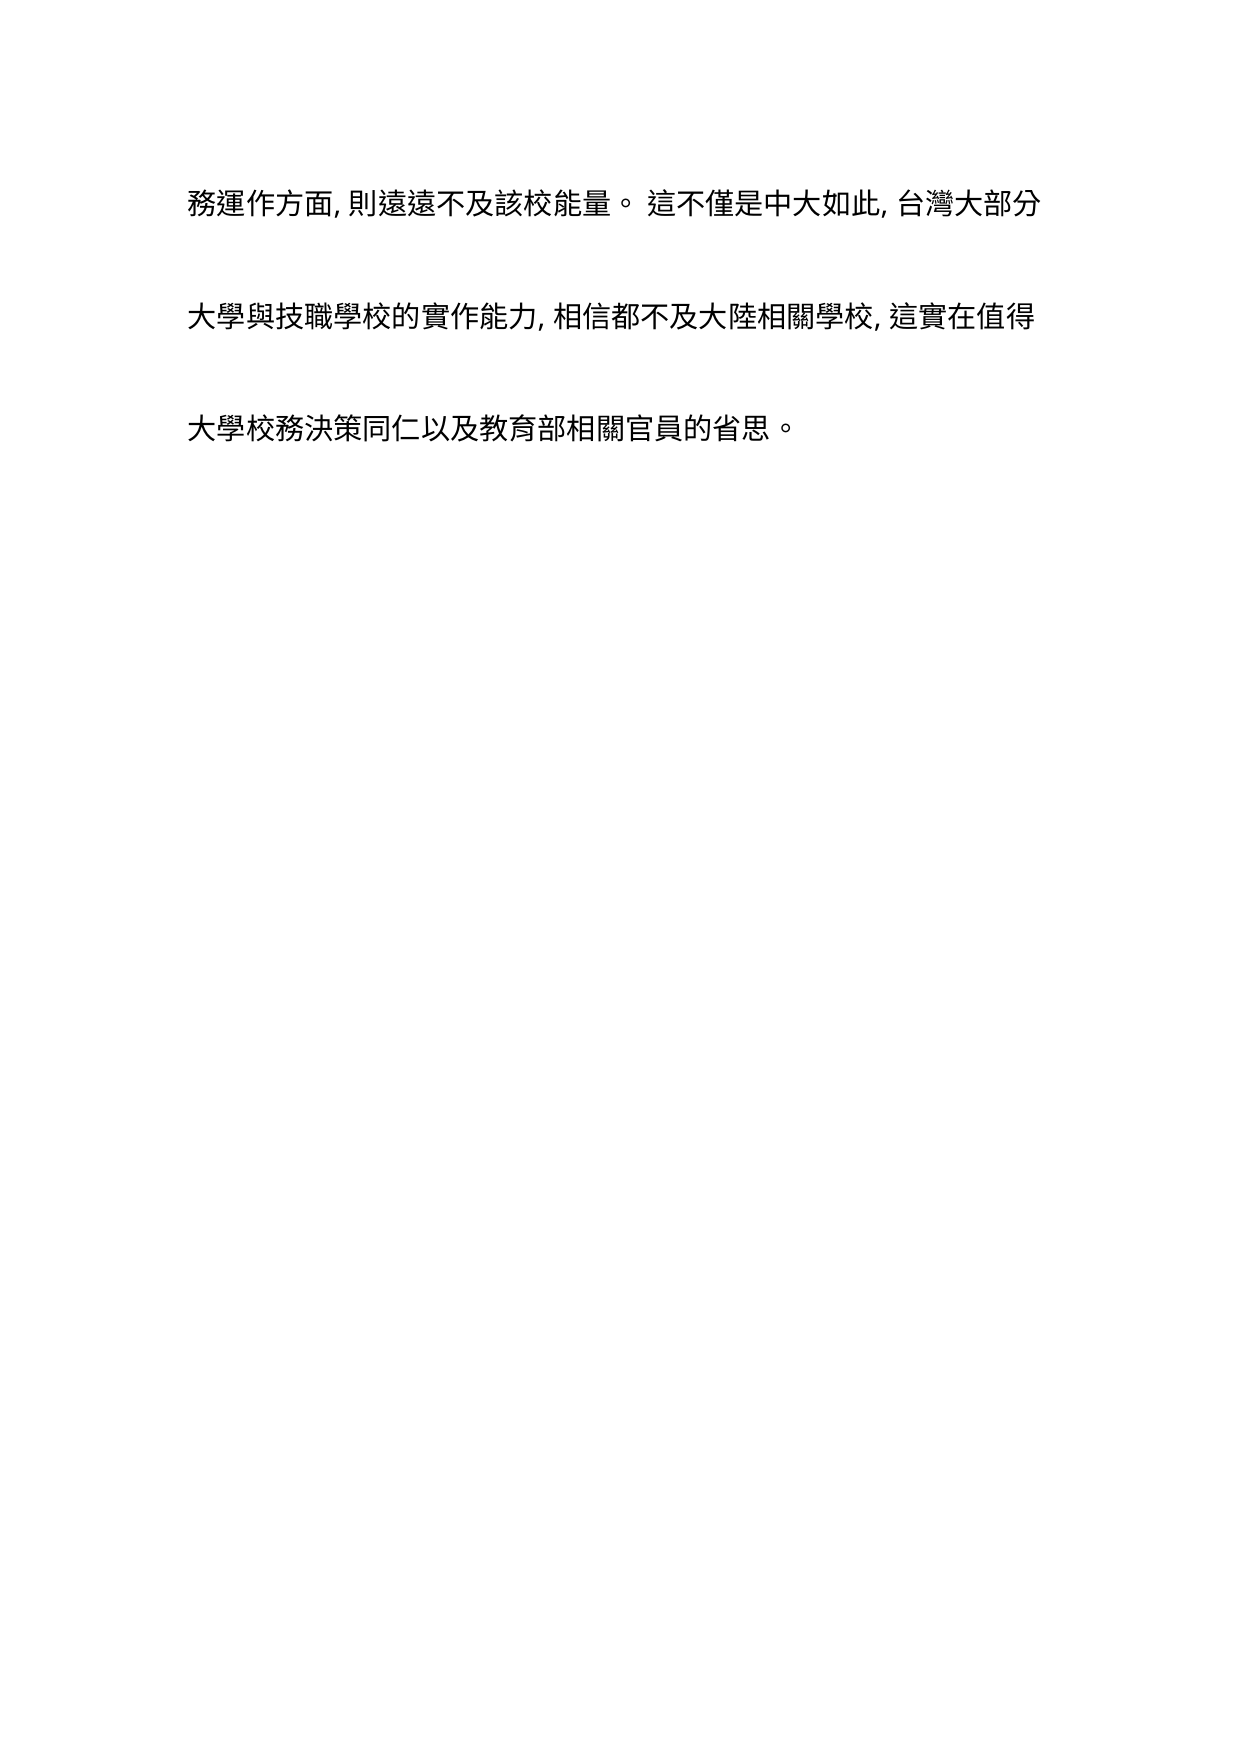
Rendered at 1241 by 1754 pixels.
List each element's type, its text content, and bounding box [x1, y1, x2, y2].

text 務運作方面, 則遠遠不及該校能量。 這不僅是中大如此, 台灣大部分大學與技職學校的實作能力, 相信都不及大陸相關學校, 這實在值得大學校務決策同仁以及教育部相關官員的省思。 [187, 164, 1053, 464]
